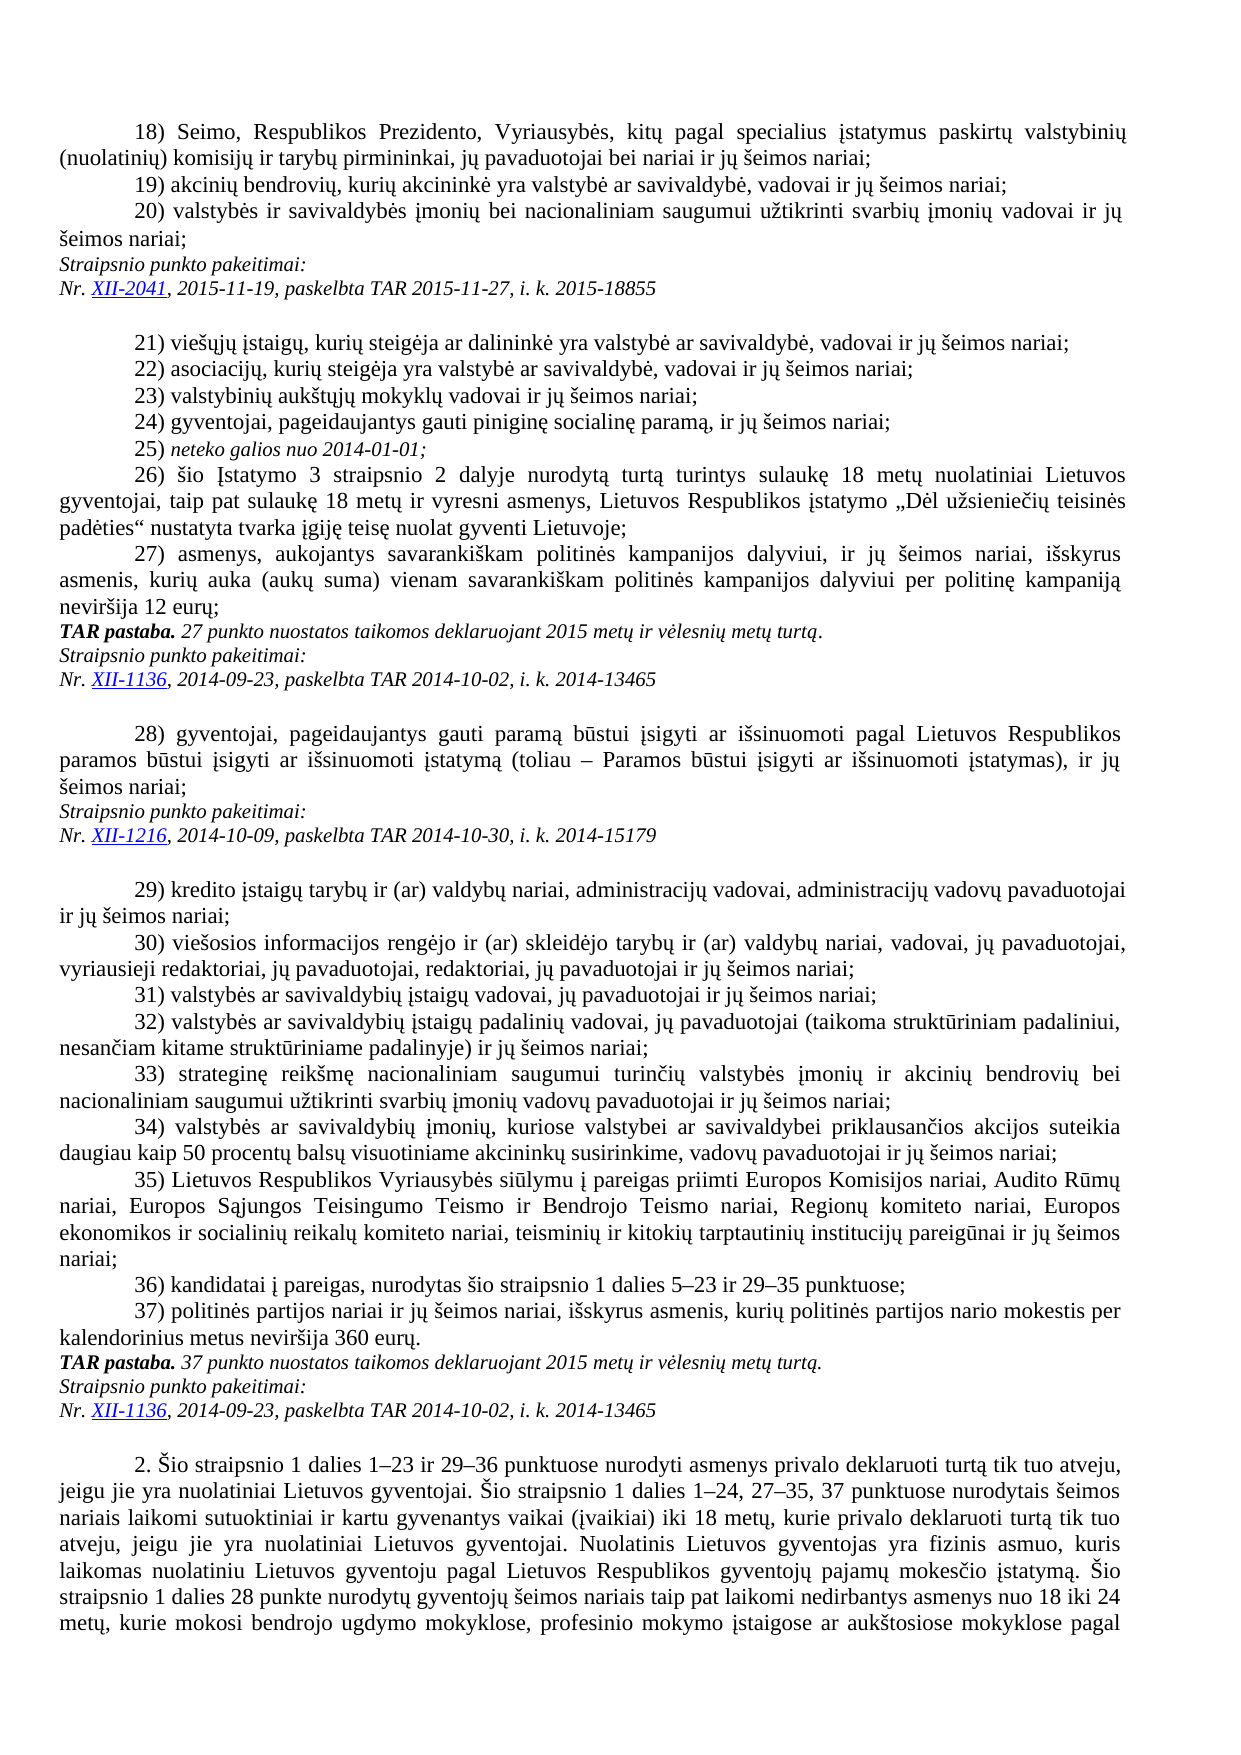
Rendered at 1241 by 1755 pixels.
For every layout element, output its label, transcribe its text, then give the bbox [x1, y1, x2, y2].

text 24) gyventojai, pageidaujantys gauti piniginę socialinę paramą, ir jų šeimos nariai; [59, 408, 1127, 434]
text 30) viešosios informacijos rengėjo ir (ar) skleidėjo tarybų ir (ar) valdybų nariai, vadovai, jų pavaduotojai, vyriausieji redaktoriai, jų pavaduotojai, redaktoriai, jų pavaduotojai ir jų šeimos nariai; [59, 929, 1127, 981]
text Nr. XII-2041, 2015-11-19, paskelbta TAR 2015-11-27, i. k. 2015-18855 [59, 276, 1122, 300]
text 31) valstybės ar savivaldybių įstaigų vadovai, jų pavaduotojai ir jų šeimos nariai; [59, 981, 1122, 1008]
text Nr. XII-1216, 2014-10-09, paskelbta TAR 2014-10-30, i. k. 2014-15179 [59, 823, 1122, 847]
text 20) valstybės ir savivaldybės įmonių bei nacionaliniam saugumui užtikrinti svarbių įmonių vadovai ir jų šeimos nariai; [59, 197, 1122, 252]
text Straipsnio punkto pakeitimai: [59, 252, 1122, 276]
text 18) Seimo, Respublikos Prezidento, Vyriausybės, kitų pagal specialius įstatymus paskirtų valstybinių (nuolatinių) komisijų ir tarybų pirmininkai, jų pavaduotojai bei nariai ir jų šeimos nariai; [59, 118, 1127, 171]
text 37) politinės partijos nariai ir jų šeimos nariai, išskyrus asmenis, kurių politinės partijos nario mokestis per kalendorinius metus neviršija 360 eurų. [59, 1298, 1122, 1350]
text Nr. XII-1136, 2014-09-23, paskelbta TAR 2014-10-02, i. k. 2014-13465 [59, 1398, 1122, 1422]
text 28) gyventojai, pageidaujantys gauti paramą būstui įsigyti ar išsinuomoti pagal Lietuvos Respublikos paramos būstui įsigyti ar išsinuomoti įstatymą (toliau – Paramos būstui įsigyti ar išsinuomoti įstatymas), ir jų šeimos nariai; [59, 720, 1122, 799]
text 36) kandidatai į pareigas, nurodytas šio straipsnio 1 dalies 5–23 ir 29–35 punktuose; [59, 1271, 1122, 1298]
text 25) neteko galios nuo 2014-01-01; [59, 434, 1127, 461]
text 21) viešųjų įstaigų, kurių steigėja ar dalininkė yra valstybė ar savivaldybė, vadovai ir jų šeimos nariai; [59, 329, 1127, 356]
text 35) Lietuvos Respublikos Vyriausybės siūlymu į pareigas priimti Europos Komisijos nariai, Audito Rūmų nariai, Europos Sąjungos Teisingumo Teismo ir Bendrojo Teismo nariai, Regionų komiteto nariai, Europos ekonomikos ir socialinių reikalų komiteto nariai, teisminių ir kitokių tarptautinių institucijų pareigūnai ir jų šeimos nariai; [59, 1166, 1122, 1271]
text TAR pastaba. 27 punkto nuostatos taikomos deklaruojant 2015 metų ir vėlesnių metų turtą. [59, 619, 1122, 643]
text Nr. XII-1136, 2014-09-23, paskelbta TAR 2014-10-02, i. k. 2014-13465 [59, 667, 1122, 691]
text Straipsnio punkto pakeitimai: [59, 643, 1122, 667]
text 32) valstybės ar savivaldybių įstaigų padalinių vadovai, jų pavaduotojai (taikoma struktūriniam padaliniui, nesančiam kitame struktūriniame padalinyje) ir jų šeimos nariai; [59, 1008, 1122, 1060]
text 26) šio Įstatymo 3 straipsnio 2 dalyje nurodytą turtą turintys sulaukę 18 metų nuolatiniai Lietuvos gyventojai, taip pat sulaukę 18 metų ir vyresni asmenys, Lietuvos Respublikos įstatymo „Dėl užsieniečių teisinės padėties“ nustatyta tvarka įgiję teisę nuolat gyventi Lietuvoje; [59, 461, 1127, 540]
text 22) asociacijų, kurių steigėja yra valstybė ar savivaldybė, vadovai ir jų šeimos nariai; [59, 356, 1127, 382]
text Straipsnio punkto pakeitimai: [59, 1374, 1122, 1398]
text 19) akcinių bendrovių, kurių akcininkė yra valstybė ar savivaldybė, vadovai ir jų šeimos nariai; [59, 171, 1127, 197]
text TAR pastaba. 37 punkto nuostatos taikomos deklaruojant 2015 metų ir vėlesnių metų turtą. [59, 1350, 1122, 1374]
text Straipsnio punkto pakeitimai: [59, 799, 1122, 823]
text 34) valstybės ar savivaldybių įmonių, kuriose valstybei ar savivaldybei priklausančios akcijos suteikia daugiau kaip 50 procentų balsų visuotiniame akcininkų susirinkime, vadovų pavaduotojai ir jų šeimos nariai; [59, 1113, 1122, 1166]
text 23) valstybinių aukštųjų mokyklų vadovai ir jų šeimos nariai; [59, 382, 1127, 408]
text 27) asmenys, aukojantys savarankiškam politinės kampanijos dalyviui, ir jų šeimos nariai, išskyrus asmenis, kurių auka (aukų suma) vienam savarankiškam politinės kampanijos dalyviui per politinę kampaniją neviršija 12 eurų; [59, 540, 1122, 619]
text 33) strateginę reikšmę nacionaliniam saugumui turinčių valstybės įmonių ir akcinių bendrovių bei nacionaliniam saugumui užtikrinti svarbių įmonių vadovų pavaduotojai ir jų šeimos nariai; [59, 1060, 1122, 1113]
text 2. Šio straipsnio 1 dalies 1–23 ir 29–36 punktuose nurodyti asmenys privalo deklaruoti turtą tik tuo atveju, jeigu jie yra nuolatiniai Lietuvos gyventojai. Šio straipsnio 1 dalies 1–24, 27–35, 37 punktuose nurodytais šeimos nariais laikomi sutuoktiniai ir kartu gyvenantys vaikai (įvaikiai) iki 18 metų, kurie privalo deklaruoti turtą tik tuo atveju, jeigu jie yra nuolatiniai Lietuvos gyventojai. Nuolatinis Lietuvos gyventojas yra fizinis asmuo, kuris laikomas nuolatiniu Lietuvos gyventoju pagal Lietuvos Respublikos gyventojų pajamų mokesčio įstatymą. Šio straipsnio 1 dalies 28 punkte nurodytų gyventojų šeimos nariais taip pat laikomi nedirbantys asmenys nuo 18 iki 24 metų, kurie mokosi bendrojo ugdymo mokyklose, profesinio mokymo įstaigose ar aukštosiose mokyklose pagal [59, 1451, 1122, 1636]
text 29) kredito įstaigų tarybų ir (ar) valdybų nariai, administracijų vadovai, administracijų vadovų pavaduotojai ir jų šeimos nariai; [59, 876, 1127, 929]
